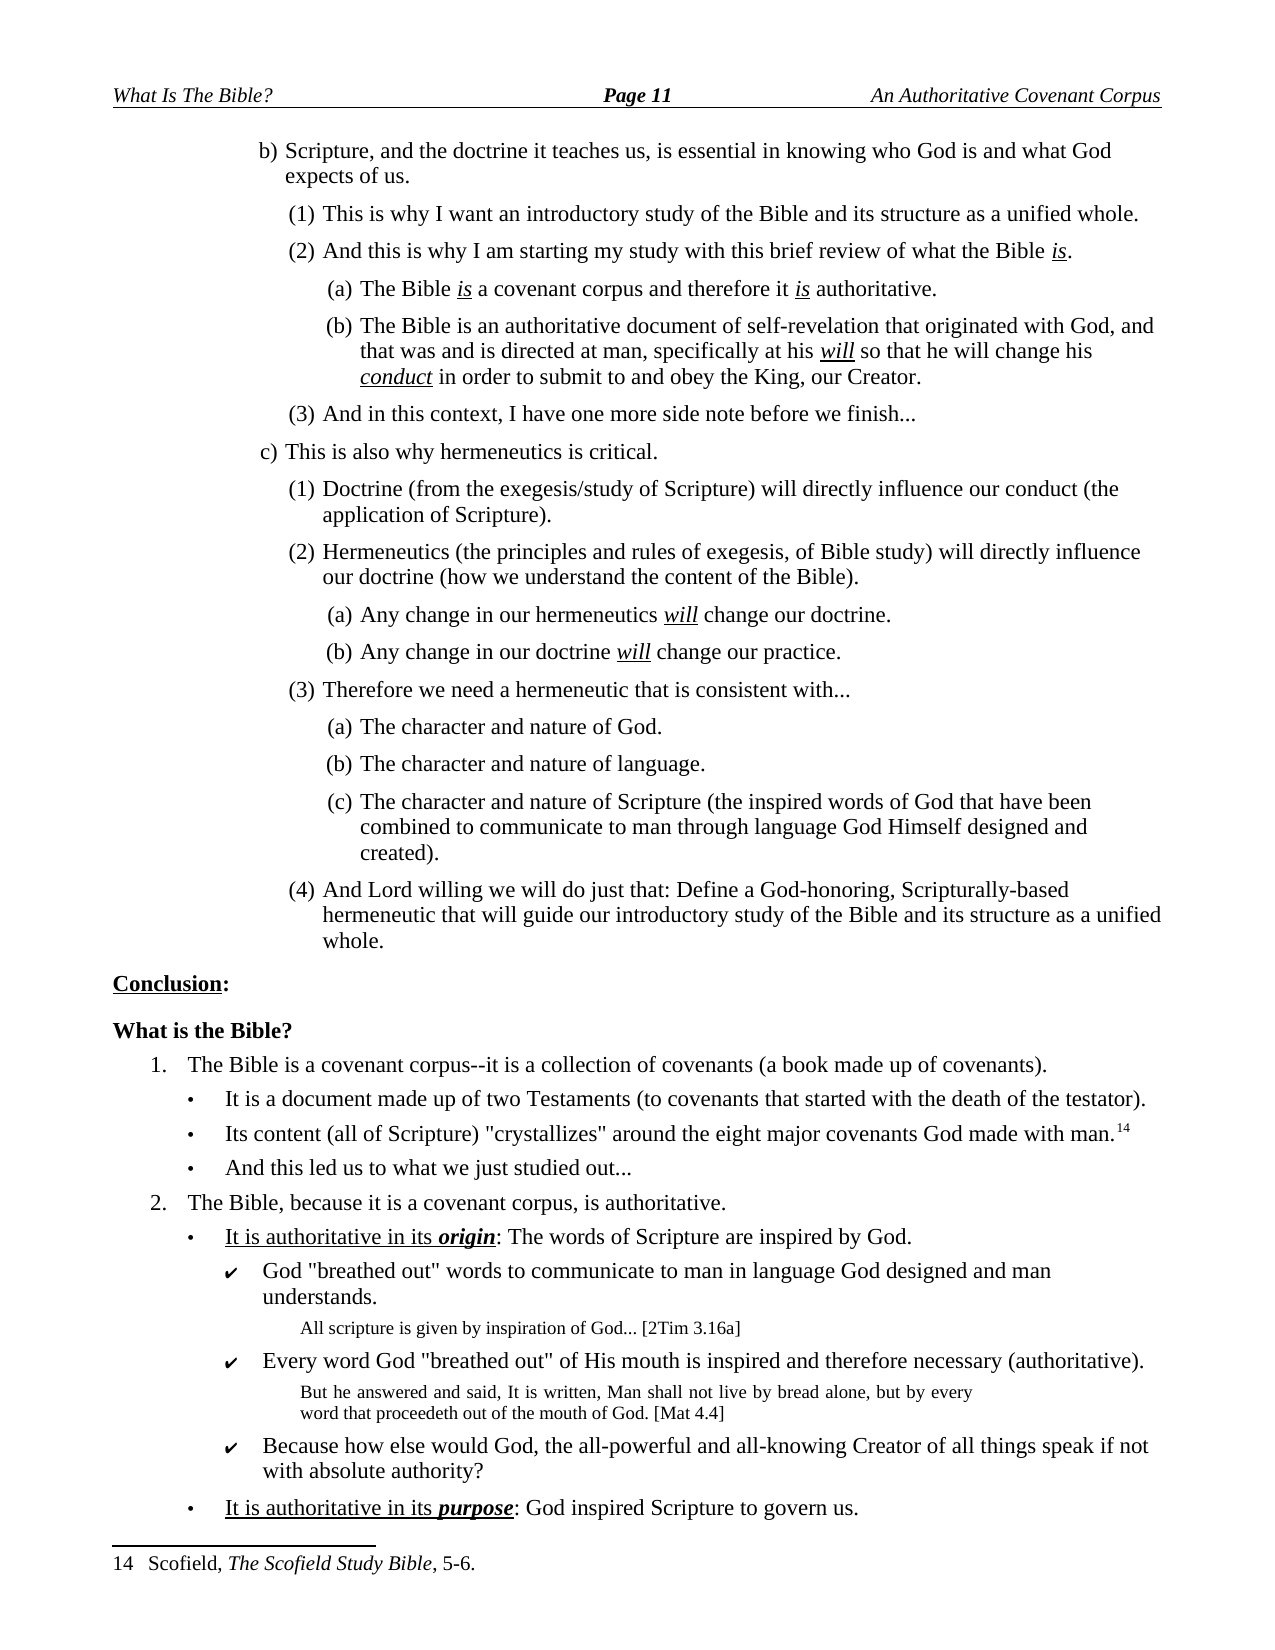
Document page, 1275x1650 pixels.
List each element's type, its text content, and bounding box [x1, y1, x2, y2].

text All scripture is given by inspiration of God... [2Tim 3.16a] [300, 1318, 975, 1339]
text What is the Bible? [112, 1018, 1162, 1043]
list Because how else would God, the all-powerful and all-knowing Creator of all things speak if not with absolute authority? [225, 1433, 1162, 1483]
list Scripture, and the doctrine it teaches us, is essential in knowing who God is and what God expects of us. [225, 138, 1162, 189]
list Therefore we need a hermeneutic that is consistent with... [262, 677, 1162, 702]
list Any change in our doctrine will change our practice. [300, 639, 1162, 664]
list The Bible is an authoritative document of self-revelation that originated with God, and that was and is directed at man, specifically at his will so that he will change his conduct in order to submit to and obey the King, our Creator. [300, 313, 1162, 389]
list The Bible is a covenant corpus and therefore it is authoritative. [300, 276, 1162, 301]
list Doctrine (from the exegesis/study of Scripture) will directly influence our conduct (the application of Scripture). [262, 476, 1162, 527]
list This is also why hermeneutics is critical. [225, 439, 1162, 464]
list And in this context, I have one more side note before we finish... [262, 401, 1162, 427]
list It is authoritative in its purpose: God inspired Scripture to govern us. [187, 1495, 1162, 1521]
list Its content (all of Scripture) "crystallizes" around the eight major covenants God made with man. [187, 1121, 1162, 1146]
list And this is why I am starting my study with this brief review of what the Bible is. [262, 238, 1162, 264]
list It is authoritative in its origin: The words of Scripture are inspired by God. [187, 1224, 1162, 1249]
list It is a document made up of two Testaments (to covenants that started with the death of the testator). [187, 1086, 1162, 1112]
list The character and nature of language. [300, 751, 1162, 777]
text But he answered and said, It is written, Man shall not live by bread alone, but by every word that proceedeth out of the mouth of God. [Mat 4.4] [300, 1382, 975, 1424]
list Hermeneutics (the principles and rules of exegesis, of Bible study) will directly influence our doctrine (how we understand the content of the Bible). [262, 539, 1162, 590]
list Every word God "breathed out" of His mouth is inspired and therefore necessary (authoritative). [225, 1348, 1162, 1373]
list The character and nature of God. [300, 714, 1162, 739]
text Conclusion: [112, 971, 1162, 997]
list The Bible is a covenant corpus--it is a collection of covenants (a book made up of covenants). [150, 1052, 1162, 1077]
list The character and nature of Scripture (the inspired words of God that have been combined to communicate to man through language God Himself designed and created). [300, 789, 1162, 865]
list And Lord willing we will do just that: Define a God-honoring, Scripturally-based hermeneutic that will guide our introductory study of the Bible and its structure as a unified whole. [262, 877, 1162, 953]
list God "breathed out" words to communicate to man in language God designed and man understands. [225, 1258, 1162, 1309]
list Any change in our hermeneutics will change our doctrine. [300, 602, 1162, 627]
list The Bible, because it is a covenant corpus, is authoritative. [150, 1189, 1162, 1215]
list Scofield, The Scofield Study Bible, 5-6. [112, 1552, 1162, 1575]
list This is why I want an introductory study of the Bible and its structure as a unified whole. [262, 201, 1162, 226]
list And this led us to what we just studied out... [187, 1155, 1162, 1181]
